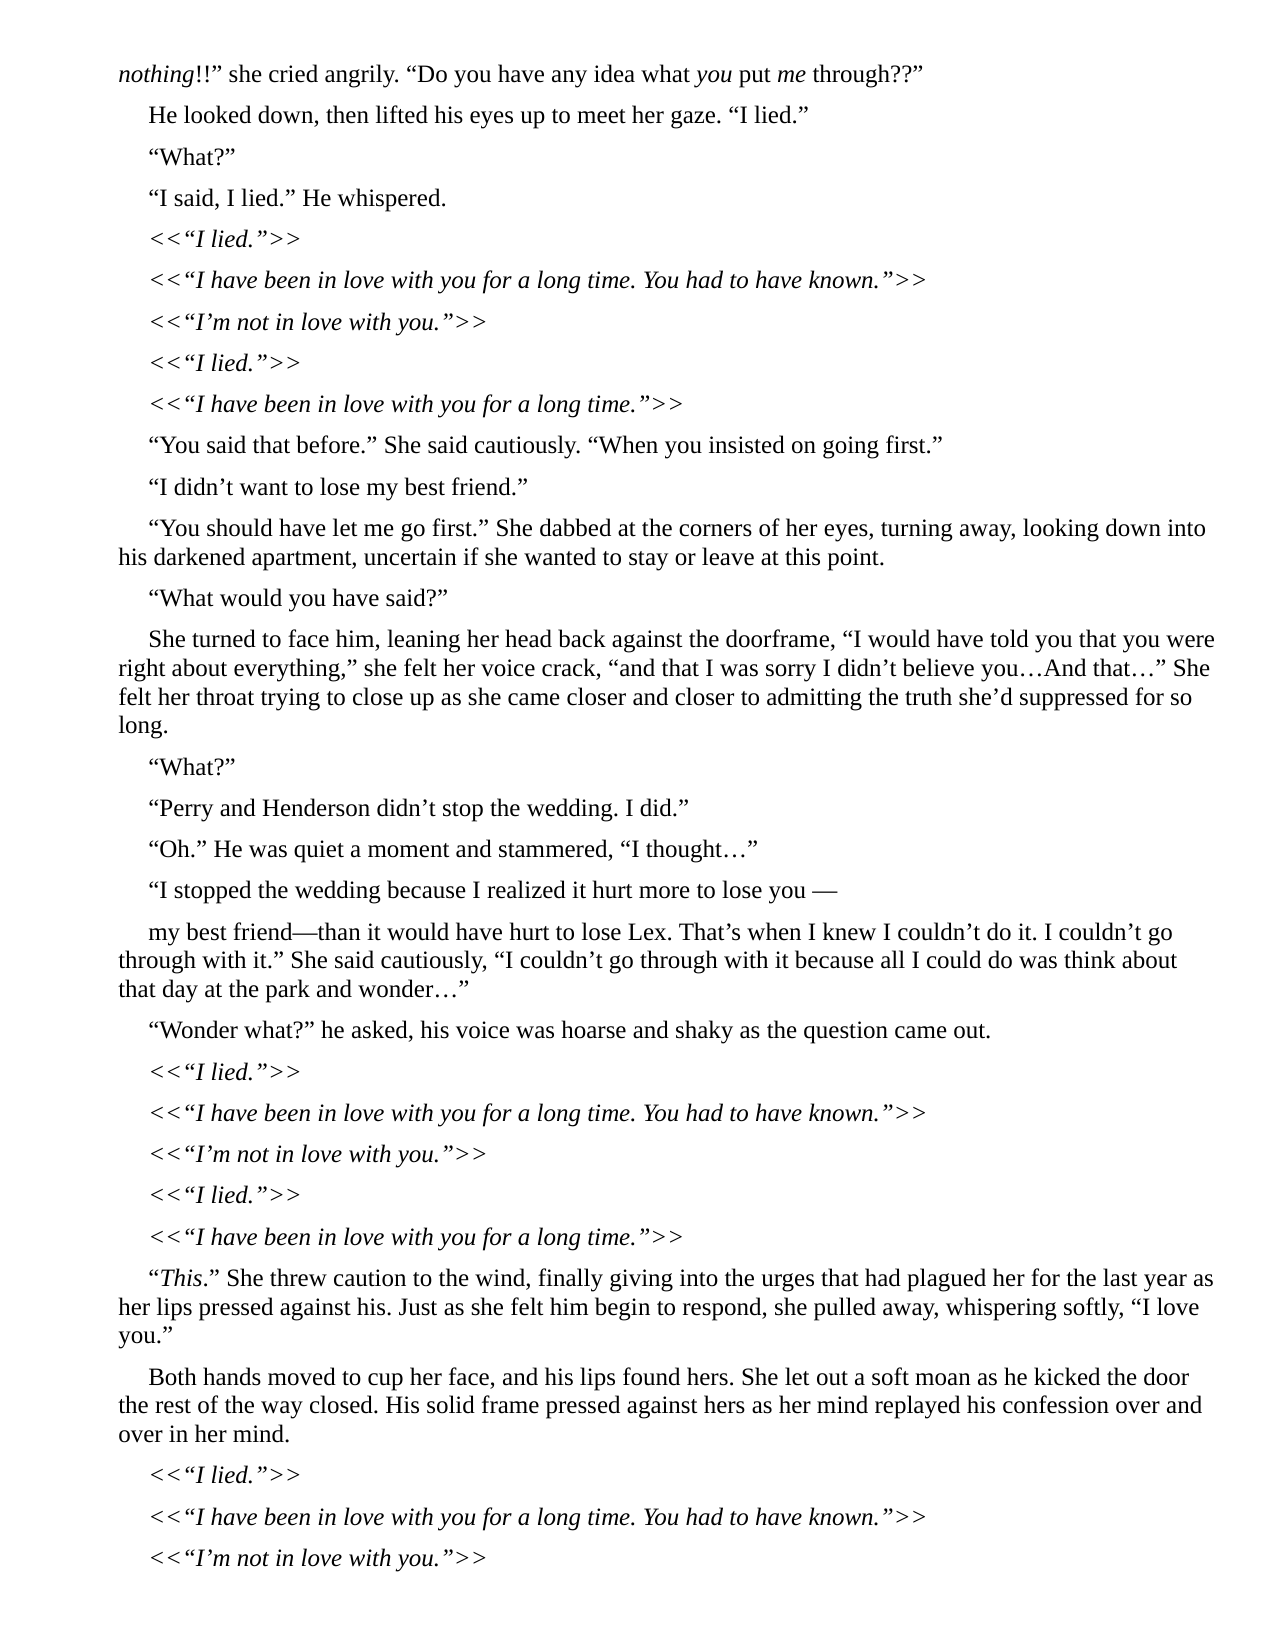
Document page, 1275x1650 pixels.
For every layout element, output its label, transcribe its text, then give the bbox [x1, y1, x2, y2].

text “What?” [118, 752, 1216, 780]
text “I didn’t want to lose my best friend.” [118, 472, 1216, 500]
text <<“I have been in love with you for a long time.”>> [118, 1222, 1216, 1250]
text “This.” She threw caution to the wind, finally giving into the urges that had plagued her for the last year as her lips pressed against his. Just as she felt him begin to respond, she pulled away, whispering softly, “I love you.” [118, 1263, 1216, 1349]
text <<“I have been in love with you for a long time. You had to have known.”>> [118, 1502, 1216, 1530]
text <<“I’m not in love with you.”>> [118, 1139, 1216, 1168]
text “Wonder what?” he asked, his voice was hoarse and shaky as the question came out. [118, 1015, 1216, 1044]
text nothing!!” she cried angrily. “Do you have any idea what you put me through??” [118, 59, 1216, 88]
text my best friend—than it would have hurt to lose Lex. That’s when I knew I couldn’t do it. I couldn’t go through with it.” She said cautiously, “I couldn’t go through with it because all I could do was think about that day at the park and wonder…” [118, 917, 1216, 1003]
text He looked down, then lifted his eyes up to meet her gaze. “I lied.” [118, 100, 1216, 129]
text <<“I have been in love with you for a long time.”>> [118, 389, 1216, 418]
text <<“I lied.”>> [118, 1057, 1216, 1085]
text <<“I lied.”>> [118, 224, 1216, 253]
text <<“I’m not in love with you.”>> [118, 307, 1216, 335]
text “You should have let me go first.” She dabbed at the corners of her eyes, turning away, looking down into his darkened apartment, uncertain if she wanted to stay or leave at this point. [118, 513, 1216, 570]
text “What?” [118, 142, 1216, 170]
text “What would you have said?” [118, 583, 1216, 612]
text “I stopped the wedding because I realized it hurt more to lose you — [118, 875, 1216, 904]
text <<“I lied.”>> [118, 348, 1216, 377]
text <<“I have been in love with you for a long time. You had to have known.”>> [118, 265, 1216, 294]
text “I said, I lied.” He whispered. [118, 183, 1216, 212]
text Both hands moved to cup her face, and his lips found hers. She let out a soft moan as he kicked the door the rest of the way closed. His solid frame pressed against hers as her mind replayed his confession over and over in her mind. [118, 1362, 1216, 1448]
text She turned to face him, leaning her head back against the doorframe, “I would have told you that you were right about everything,” she felt her voice crack, “and that I was sorry I didn’t believe you…And that…” She felt her throat trying to close up as she came closer and closer to admitting the truth she’d suppressed for so long. [118, 624, 1216, 739]
text “Perry and Henderson didn’t stop the wedding. I did.” [118, 793, 1216, 822]
text <<“I’m not in love with you.”>> [118, 1543, 1216, 1572]
text “You said that before.” She said cautiously. “When you insisted on going first.” [118, 430, 1216, 459]
text <<“I have been in love with you for a long time. You had to have known.”>> [118, 1098, 1216, 1127]
text “Oh.” He was quiet a moment and stammered, “I thought…” [118, 834, 1216, 863]
text <<“I lied.”>> [118, 1460, 1216, 1489]
text <<“I lied.”>> [118, 1180, 1216, 1209]
